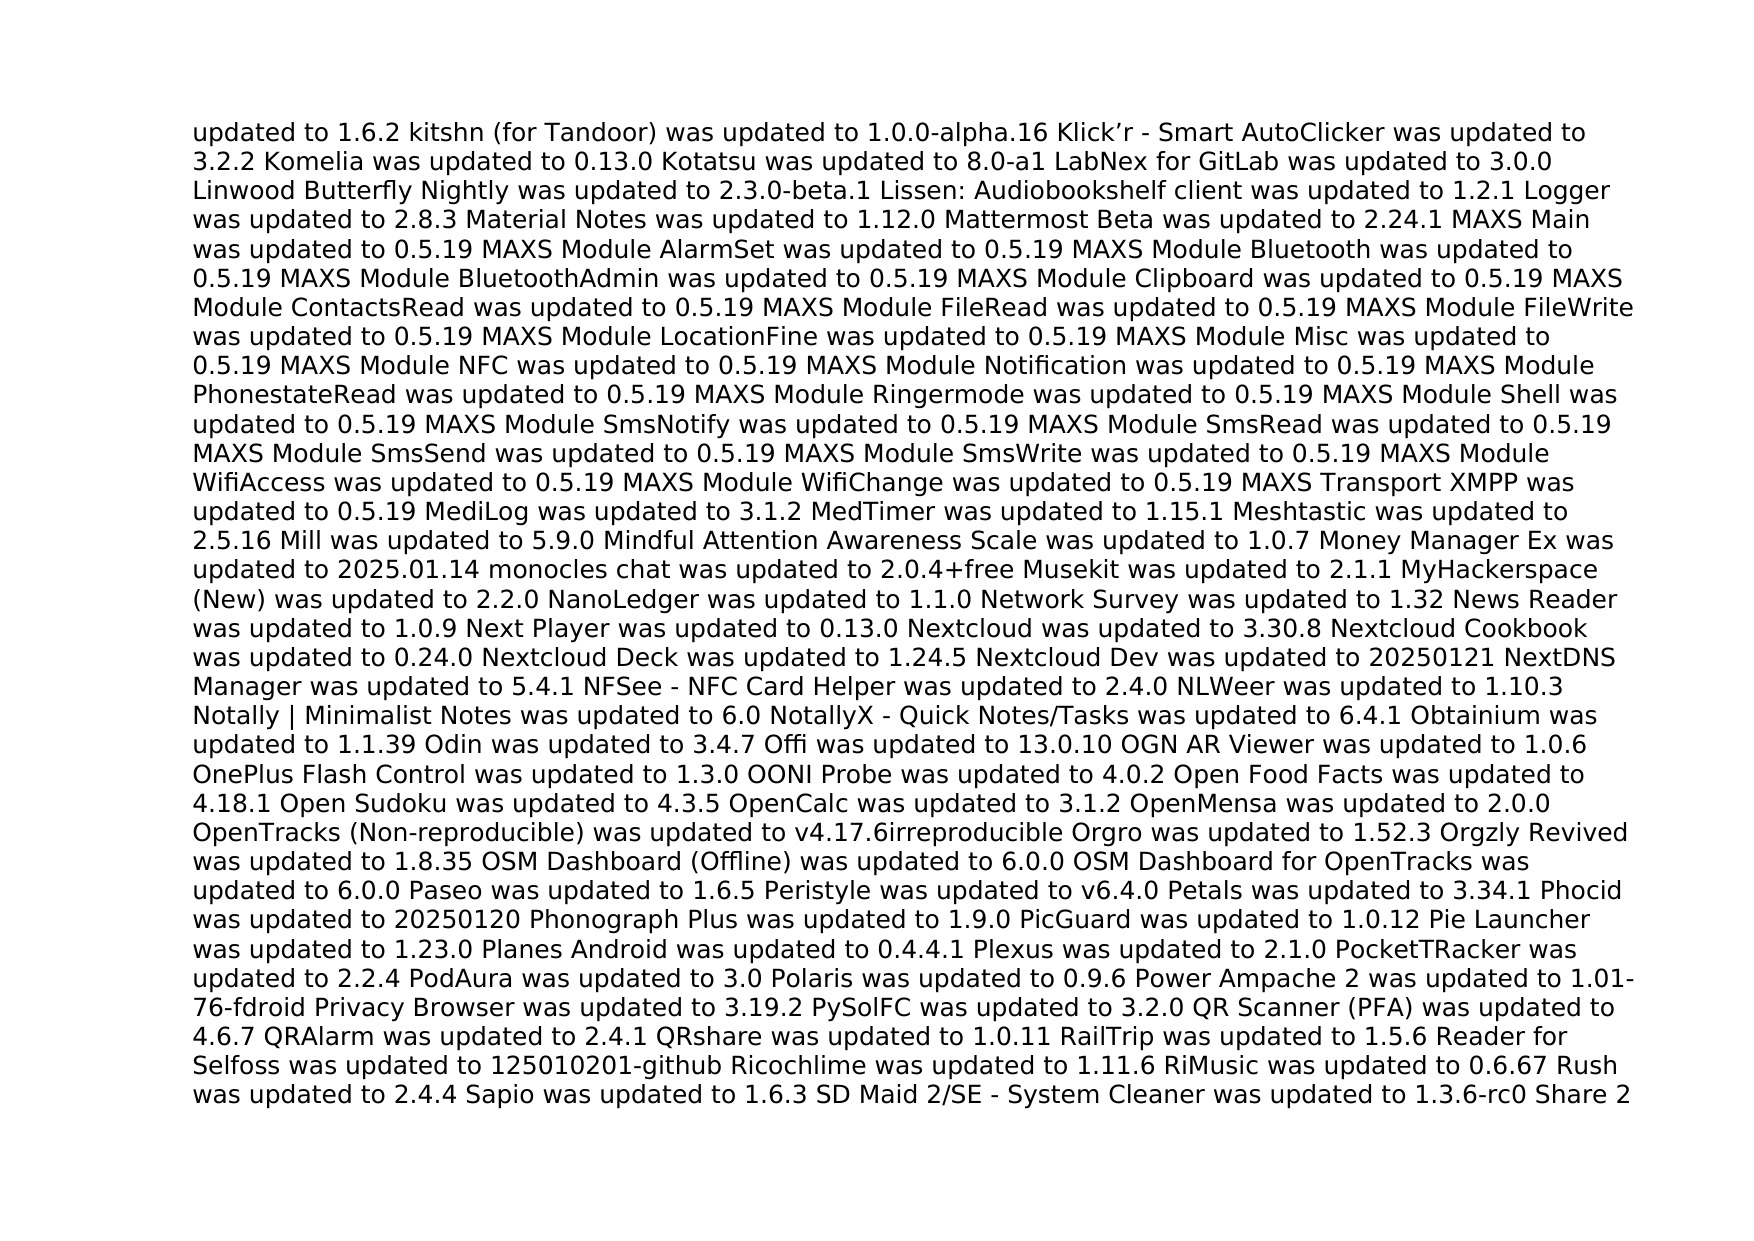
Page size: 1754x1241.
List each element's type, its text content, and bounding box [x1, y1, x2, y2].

list updated to 1.6.2 kitshn (for Tandoor) was updated to 1.0.0-alpha.16 Klick’r - Smart AutoClicker was updated to 3.2.2 Komelia was updated to 0.13.0 Kotatsu was updated to 8.0-a1 LabNex for GitLab was updated to 3.0.0 Linwood Butterfly Nightly was updated to 2.3.0-beta.1 Lissen: Audiobookshelf client was updated to 1.2.1 Logger was updated to 2.8.3 Material Notes was updated to 1.12.0 Mattermost Beta was updated to 2.24.1 MAXS Main was updated to 0.5.19 MAXS Module AlarmSet was updated to 0.5.19 MAXS Module Bluetooth was updated to 0.5.19 MAXS Module BluetoothAdmin was updated to 0.5.19 MAXS Module Clipboard was updated to 0.5.19 MAXS Module ContactsRead was updated to 0.5.19 MAXS Module FileRead was updated to 0.5.19 MAXS Module FileWrite was updated to 0.5.19 MAXS Module LocationFine was updated to 0.5.19 MAXS Module Misc was updated to 0.5.19 MAXS Module NFC was updated to 0.5.19 MAXS Module Notification was updated to 0.5.19 MAXS Module PhonestateRead was updated to 0.5.19 MAXS Module Ringermode was updated to 0.5.19 MAXS Module Shell was updated to 0.5.19 MAXS Module SmsNotify was updated to 0.5.19 MAXS Module SmsRead was updated to 0.5.19 MAXS Module SmsSend was updated to 0.5.19 MAXS Module SmsWrite was updated to 0.5.19 MAXS Module WifiAccess was updated to 0.5.19 MAXS Module WifiChange was updated to 0.5.19 MAXS Transport XMPP was updated to 0.5.19 MediLog was updated to 3.1.2 MedTimer was updated to 1.15.1 Meshtastic was updated to 2.5.16 Mill was updated to 5.9.0 Mindful Attention Awareness Scale was updated to 1.0.7 Money Manager Ex was updated to 2025.01.14 monocles chat was updated to 2.0.4+free Musekit was updated to 2.1.1 MyHackerspace (New) was updated to 2.2.0 NanoLedger was updated to 1.1.0 Network Survey was updated to 1.32 News Reader was updated to 1.0.9 Next Player was updated to 0.13.0 Nextcloud was updated to 3.30.8 Nextcloud Cookbook was updated to 0.24.0 Nextcloud Deck was updated to 1.24.5 Nextcloud Dev was updated to 20250121 NextDNS Manager was updated to 5.4.1 NFSee - NFC Card Helper was updated to 2.4.0 NLWeer was updated to 1.10.3 Notally | Minimalist Notes was updated to 6.0 NotallyX - Quick Notes/Tasks was updated to 6.4.1 Obtainium was updated to 1.1.39 Odin was updated to 3.4.7 Offi was updated to 13.0.10 OGN AR Viewer was updated to 1.0.6 OnePlus Flash Control was updated to 1.3.0 OONI Probe was updated to 4.0.2 Open Food Facts was updated to 4.18.1 Open Sudoku was updated to 4.3.5 OpenCalc was updated to 3.1.2 OpenMensa was updated to 2.0.0 OpenTracks (Non-reproducible) was updated to v4.17.6irreproducible Orgro was updated to 1.52.3 Orgzly Revived was updated to 1.8.35 OSM Dashboard (Offline) was updated to 6.0.0 OSM Dashboard for OpenTracks was updated to 6.0.0 Paseo was updated to 1.6.5 Peristyle was updated to v6.4.0 Petals was updated to 3.34.1 Phocid was updated to 20250120 Phonograph Plus was updated to 1.9.0 PicGuard was updated to 1.0.12 Pie Launcher was updated to 1.23.0 Planes Android was updated to 0.4.4.1 Plexus was updated to 2.1.0 PocketTRacker was updated to 2.2.4 PodAura was updated to 3.0 Polaris was updated to 0.9.6 Power Ampache 2 was updated to 1.01-76-fdroid Privacy Browser was updated to 3.19.2 PySolFC was updated to 3.2.0 QR Scanner (PFA) was updated to 4.6.7 QRAlarm was updated to 2.4.1 QRshare was updated to 1.0.11 RailTrip was updated to 1.5.6 Reader for Selfoss was updated to 125010201-github Ricochlime was updated to 1.11.6 RiMusic was updated to 0.6.67 Rush was updated to 2.4.4 Sapio was updated to 1.6.3 SD Maid 2/SE - System Cleaner was updated to 1.3.6-rc0 Share 2 [177, 118, 1636, 1110]
